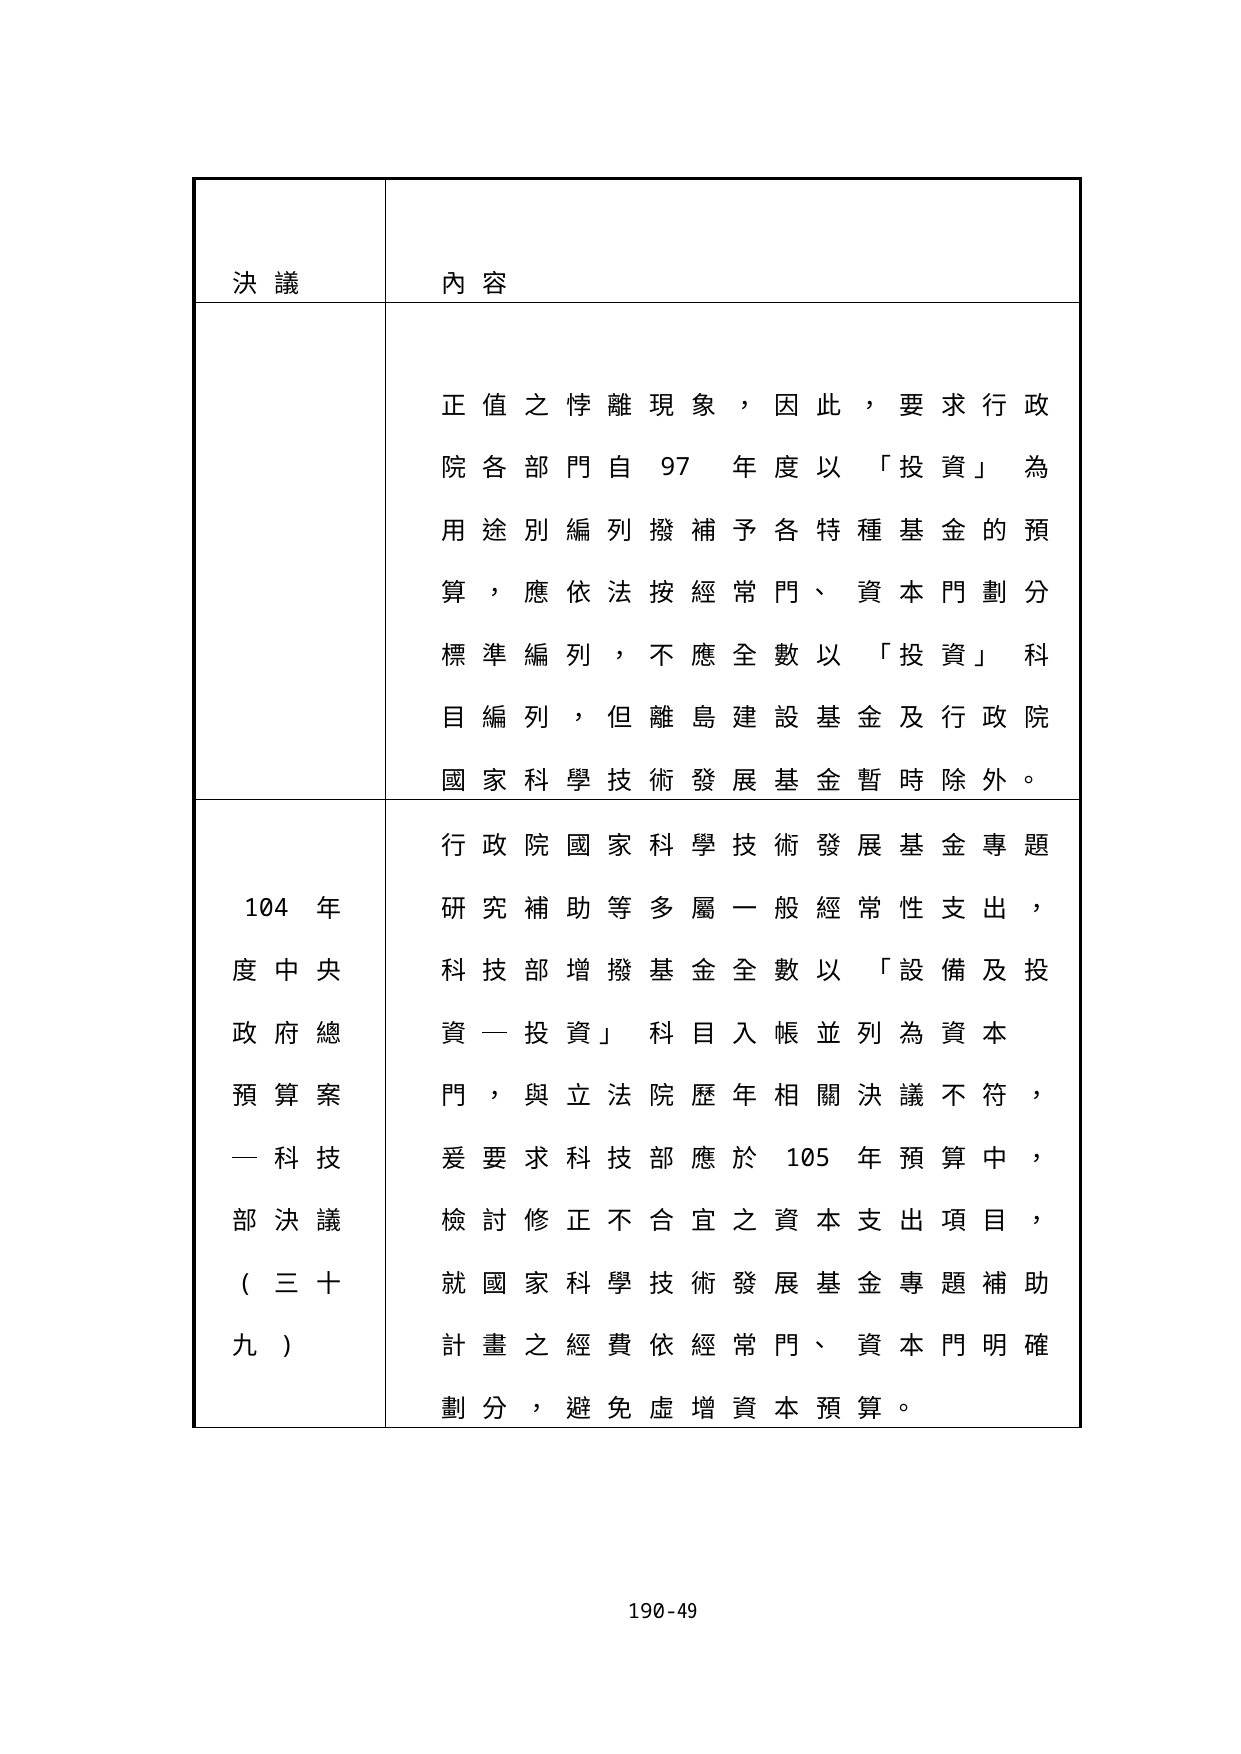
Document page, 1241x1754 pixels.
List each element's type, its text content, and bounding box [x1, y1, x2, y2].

table_cell 行政院國家科學技術發展基金專題研究補助等多屬一般經常性支出，科技部增撥基金全數以「設備及投資─投資」科目入帳並列為資本門，與立法院歷年相關決議不符，爰要求科技部應於105年預算中，檢討修正不合宜之資本支出項目，就國家科學技術發展基金專題補助計畫之經費依經常門、資本門明確劃分，避免虛增資本預算。 [386, 800, 1079, 1427]
table_cell [196, 303, 385, 799]
table_cell 正值之悖離現象，因此，要求行政院各部門自97 年度以「投資」為用途別編列撥補予各特種基金的預算，應依法按經常門、資本門劃分標準編列，不應全數以「投資」科目編列，但離島建設基金及行政院國家科學技術發展基金暫時除外。 [386, 303, 1079, 799]
table_header 內容 [386, 180, 1079, 302]
table_cell 104年度中央政府總預算案─科技部決議(三十九) [196, 800, 385, 1427]
table_header 決議 [196, 180, 385, 302]
